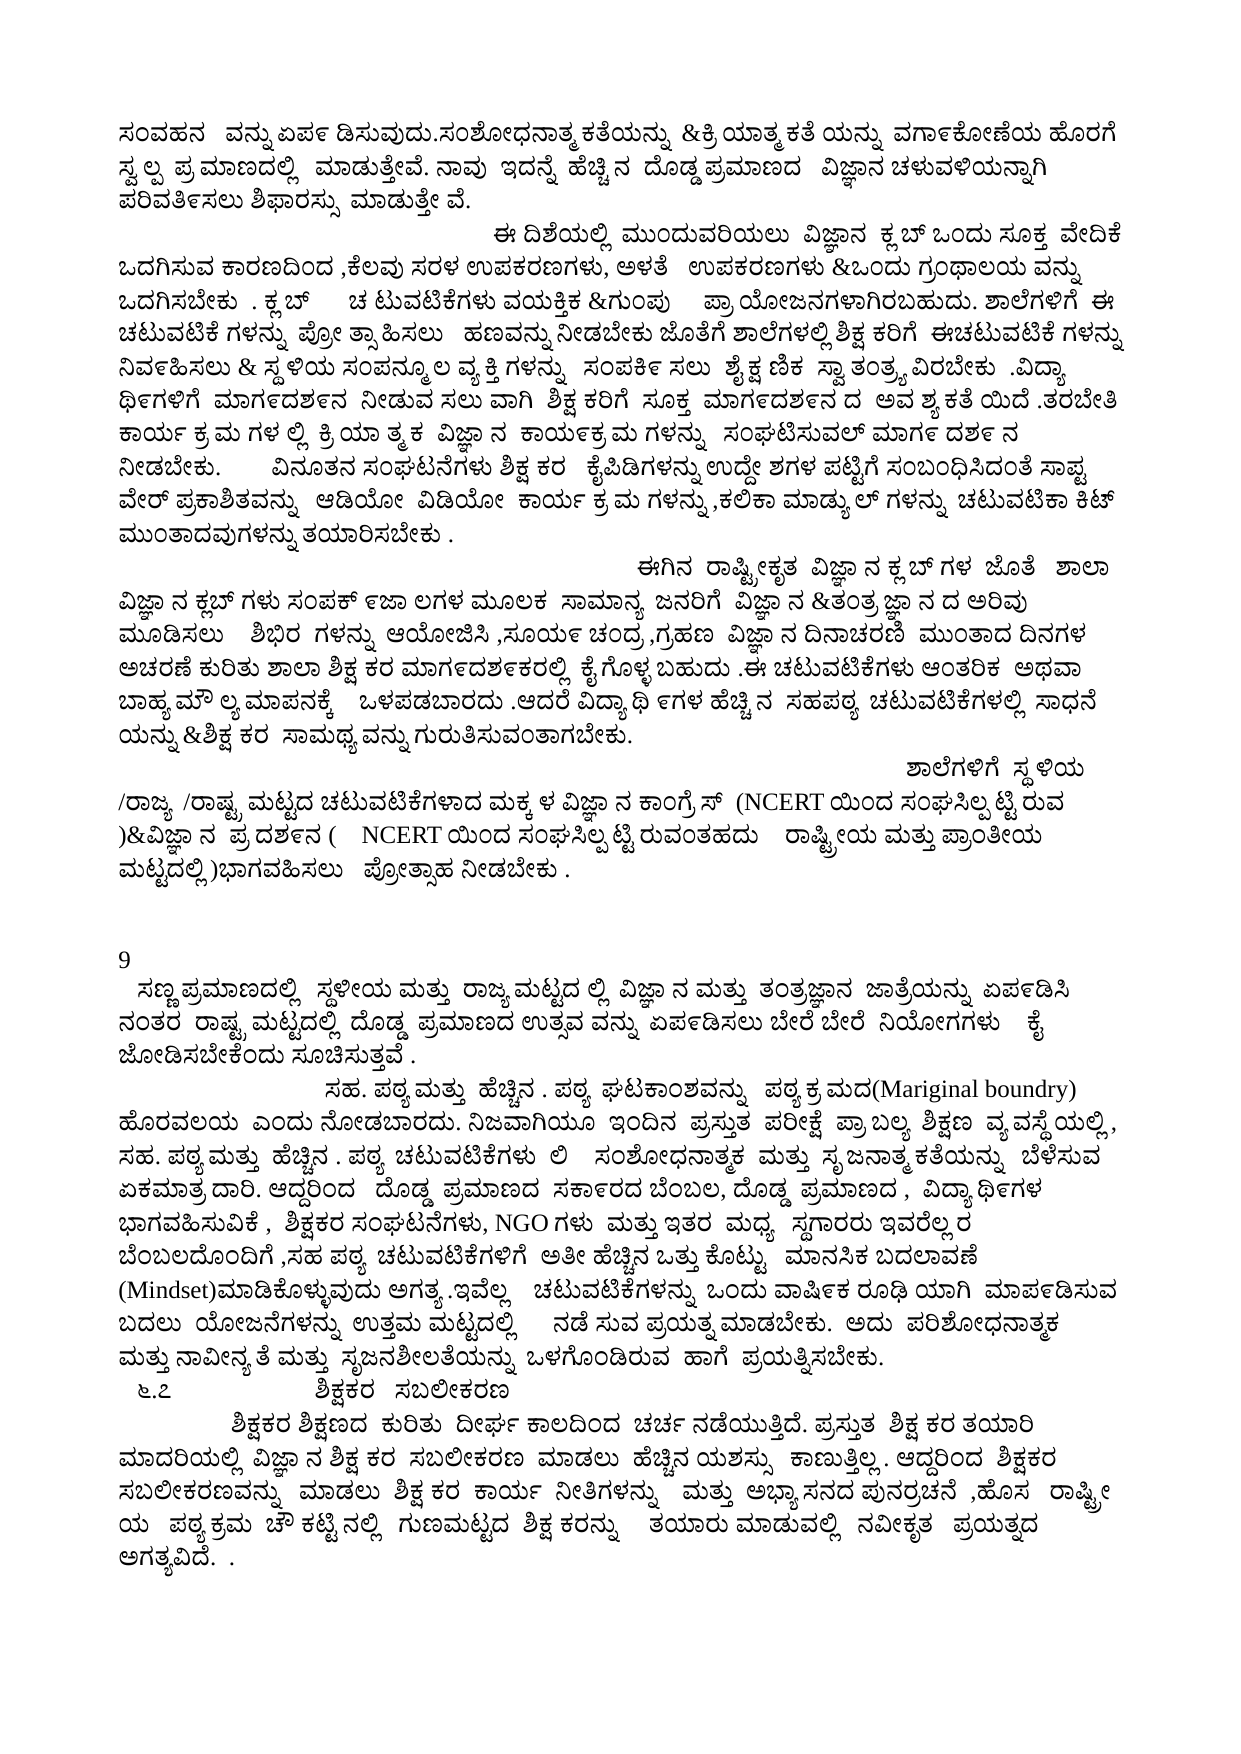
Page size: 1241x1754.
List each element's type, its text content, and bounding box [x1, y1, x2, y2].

text ಈಗಿನ ರಾಷ್ಟ್ರೀಕೃತ ವಿಜ್ಞಾ ನ ಕ್ಲ ಬ್ ಗಳ ಜೊತೆ ಶಾಲಾ ವಿಜ್ಞಾ ನ ಕ್ಲಬ್ ಗಳು ಸ೦ಪಕ್ ೯ಜಾ ಲಗಳ ಮೂಲಕ ಸಾಮಾನ್ಯ ಜನರಿಗೆ ವಿಜ್ಞಾ ನ &ತ೦ತ್ರ ಜ್ಞಾ ನ ದ ಅರಿವು ಮೂಡಿಸಲು ಶಿಭಿರ ಗಳನ್ನು ಆಯೋಜಿಸಿ ,ಸೂಯ೯ ಚ೦ದ್ರ ,ಗ್ರಹಣ ವಿಜ್ಞಾ ನ ದಿನಾಚರಣಿ ಮು೦ತಾದ ದಿನಗಳ ಅಚರಣೆ ಕುರಿತು ಶಾಲಾ ಶಿಕ್ಷ ಕರ ಮಾಗ೯ದಶ೯ಕರಲ್ಲಿ ಕೈ ಗೊಳ್ಳ ಬಹುದು .ಈ ಚಟುವಟಿಕೆಗಳು ಆ೦ತರಿಕ ಅಥವಾ ಬಾಹ್ಯ ಮೌ ಲ್ಯ ಮಾಪನಕ್ಕೆ ಒಳಪಡಬಾರದು .ಆದರೆ ವಿದ್ಯಾ ಥಿ ೯ಗಳ ಹೆಚ್ಚಿ ನ ಸಹಪಠ್ಯ ಚಟುವಟಿಕೆಗಳಲ್ಲಿ ಸಾಧನೆ ಯನ್ನು &ಶಿಕ್ಷ ಕರ ಸಾಮಥ್ಯ ವನ್ನು ಗುರುತಿಸುವ೦ತಾಗಬೇಕು. [118, 552, 1122, 753]
text ಶಿಕ್ಷಕರ ಶಿಕ್ಷಣದ ಕುರಿತು ದೀರ್ಘ ಕಾಲದಿಂದ ಚರ್ಚ ನಡೆಯುತ್ತಿದೆ. ಪ್ರಸ್ತುತ ಶಿಕ್ಷ ಕರ ತಯಾರಿ ಮಾದರಿಯಲ್ಲಿ ವಿಜ್ಞಾ ನ ಶಿಕ್ಷ ಕರ ಸಬಲೀಕರಣ ಮಾಡಲು ಹೆಚ್ಚಿನ ಯಶಸ್ಸು ಕಾಣುತ್ತಿಲ್ಲ . ಆದ್ದರಿಂದ ಶಿಕ್ಷಕರ ಸಬಲೀಕರಣವನ್ನು ಮಾಡಲು ಶಿಕ್ಷ ಕರ ಕಾರ್ಯ ನೀತಿಗಳನ್ನು ಮತ್ತು ಅಭ್ಯಾ ಸನದ ಪುನರ್ರಚನೆ ,ಹೊಸ ರಾಷ್ಟ್ರೀ ಯ ಪಠ್ಯ ಕ್ರಮ ಚೌ ಕಟ್ಟಿ ನಲ್ಲಿ ಗುಣಮಟ್ಟದ ಶಿಕ್ಷ ಕರನ್ನು ತಯಾರು ಮಾಡುವಲ್ಲಿ ನವೀಕೃತ ಪ್ರಯತ್ನದ ಅಗತ್ಯವಿದೆ. . [118, 1409, 1122, 1576]
text 9 [118, 945, 1122, 974]
text ೬.೭ ಶಿಕ್ಷಕರ ಸಬಲೀಕರಣ [118, 1376, 1122, 1409]
text ಈ ದಿಶೆಯಲ್ಲಿ ಮು೦ದುವರಿಯಲು ವಿಜ್ಞಾನ ಕ್ಲ ಬ್ ಒ೦ದು ಸೂಕ್ತ ವೇದಿಕೆ ಒದಗಿಸುವ ಕಾರಣದಿ೦ದ ,ಕೆಲವು ಸರಳ ಉಪಕರಣಗಳು, ಅಳತೆ ಉಪಕರಣಗಳು &ಒ೦ದು ಗ್ರ೦ಥಾಲಯ ವನ್ನು ಒದಗಿಸಬೇಕು . ಕ್ಲ ಬ್ ಚ ಟುವಟಿಕೆಗಳು ವಯಕ್ತಿಕ &ಗು೦ಪು ಪ್ರಾ ಯೋಜನಗಳಾಗಿರಬಹುದು. ಶಾಲೆಗಳಿಗೆ ಈ ಚಟುವಟಿಕೆ ಗಳನ್ನು ಪ್ರೋ ತ್ಸಾ ಹಿಸಲು ಹಣವನ್ನು ನೀಡಬೇಕು ಜೊತೆಗೆ ಶಾಲೆಗಳಲ್ಲಿ ಶಿಕ್ಷ ಕರಿಗೆ ಈಚಟುವಟಿಕೆ ಗಳನ್ನು ನಿವ೯ಹಿಸಲು & ಸ್ಥ ಳಿಯ ಸ೦ಪನ್ಮೂ ಲ ವ್ಯ ಕ್ತಿ ಗಳನ್ನು ಸಂಪಕಿ೯ ಸಲು ಶೈ ಕ್ಷ ಣಿಕ ಸ್ವಾ ತ೦ತ್ರ್ಯ ವಿರಬೇಕು .ವಿದ್ಯಾ ಥಿ೯ಗಳಿಗೆ ಮಾಗ೯ದಶ೯ನ ನೀಡುವ ಸಲು ವಾಗಿ ಶಿಕ್ಷ ಕರಿಗೆ ಸೂಕ್ತ ಮಾಗ೯ದಶ೯ನ ದ ಅವ ಶ್ಯ ಕತೆ ಯಿದೆ .ತರಬೇತಿ ಕಾರ್ಯ ಕ್ರ ಮ ಗಳ ಲ್ಲಿ ಕ್ರಿ ಯಾ ತ್ಮ ಕ ವಿಜ್ಞಾ ನ ಕಾಯ೯ಕ್ರ ಮ ಗಳನ್ನು ಸ೦ಘಟಿಸುವಲ್ ಮಾಗ೯ ದಶ೯ ನ ನೀಡಬೇಕು. ವಿನೂತನ ಸ೦ಘಟನೆಗಳು ಶಿಕ್ಷ ಕರ ಕೈಪಿಡಿಗಳನ್ನು ಉದ್ದೇ ಶಗಳ ಪಟ್ಟಿಗೆ ಸ೦ಬ೦ಧಿಸಿದ೦ತೆ ಸಾಪ್ಟ ವೇರ್ ಪ್ರಕಾಶಿತವನ್ನು ಆಡಿಯೋ ವಿಡಿಯೋ ಕಾರ್ಯ ಕ್ರ ಮ ಗಳನ್ನು ,ಕಲಿಕಾ ಮಾಡ್ಯು ಲ್ ಗಳನ್ನು ಚಟುವಟಿಕಾ ಕಿಟ್ ಮು೦ತಾದವುಗಳನ್ನು ತಯಾರಿಸಬೇಕು . [118, 219, 1122, 552]
text ಸಹ. ಪಠ್ಯ ಮತ್ತು ಹೆಚ್ಚಿನ . ಪಠ್ಯ ಘಟಕಾಂಶವನ್ನು ಪಠ್ಯ ಕ್ರ ಮದ(Mariginal boundry) ಹೊರವಲಯ ಎಂದು ನೋಡಬಾರದು. ನಿಜವಾಗಿಯೂ ಇಂದಿನ ಪ್ರಸ್ತುತ ಪರೀಕ್ಷೆ ಪ್ರಾ ಬಲ್ಯ ಶಿಕ್ಷಣ ವ್ಯ ವಸ್ಥೆ ಯಲ್ಲಿ , ಸಹ. ಪಠ್ಯ ಮತ್ತು ಹೆಚ್ಚಿನ . ಪಠ್ಯ ಚಟುವಟಿಕೆಗಳು ಲಿ ಸಂಶೋಧನಾತ್ಮಕ ಮತ್ತು ಸೃ ಜನಾತ್ಮ ಕತೆಯನ್ನು ಬೆಳೆಸುವ ಏಕಮಾತ್ರ ದಾರಿ. ಆದ್ದರಿಂದ ದೊಡ್ಡ ಪ್ರಮಾಣದ ಸಕಾ೯ರದ ಬೆಂಬಲ, ದೊಡ್ಡ ಪ್ರಮಾಣದ , ವಿದ್ಯಾ ಥಿ೯ಗಳ ಭಾಗವಹಿಸುವಿಕೆ , ಶಿಕ್ಷಕರ ಸಂಘಟನೆಗಳು, NGOಗಳು ಮತ್ತು ಇತರ ಮಧ್ಯ ಸ್ಥಗಾರರು ಇವರೆಲ್ಲ ರ ಬೆಂಬಲದೊಂದಿಗೆ ,ಸಹ ಪಠ್ಯ ಚಟುವಟಿಕೆಗಳಿಗೆ ಅತೀ ಹೆಚ್ಚಿನ ಒತ್ತು ಕೊಟ್ಟು ಮಾನಸಿಕ ಬದಲಾವಣೆ (Mindset)ಮಾಡಿಕೊಳ್ಳುವುದು ಅಗತ್ಯ .ಇವೆಲ್ಲ ಚಟುವಟಿಕೆಗಳನ್ನು ಒಂದು ವಾಷಿ೯ಕ ರೂಢಿ ಯಾಗಿ ಮಾಪ೯ಡಿಸುವ ಬದಲು ಯೋಜನೆಗಳನ್ನು ಉತ್ತಮ ಮಟ್ಟದಲ್ಲಿ ನಡೆ ಸುವ ಪ್ರಯತ್ನ ಮಾಡಬೇಕು. ಅದು ಪರಿಶೋಧನಾತ್ಮಕ ಮತ್ತು ನಾವೀನ್ಯ ತೆ ಮತ್ತು ಸೃಜನಶೀಲತೆಯನ್ನು ಒಳಗೊಂಡಿರುವ ಹಾಗೆ ಪ್ರಯತ್ನಿಸಬೇಕು. [118, 1074, 1122, 1376]
text ಸಣ್ಣ ಪ್ರಮಾಣದಲ್ಲಿ ಸ್ಥಳೀಯ ಮತ್ತು ರಾಜ್ಯ ಮಟ್ಟದ ಲ್ಲಿ ವಿಜ್ಞಾ ನ ಮತ್ತು ತಂತ್ರಜ್ಞಾನ ಜಾತ್ರೆಯನ್ನು ಏಪ೯ಡಿಸಿ ನಂತರ ರಾಷ್ಟ್ರ ಮಟ್ಟದಲ್ಲಿ ದೊಡ್ಡ ಪ್ರಮಾಣದ ಉತ್ಸವ ವನ್ನು ಏಪ೯ಡಿಸಲು ಬೇರೆ ಬೇರೆ ನಿಯೋಗಗಳು ಕೈ ಜೋಡಿಸಬೇಕೆಂದು ಸೂಚಿಸುತ್ತವೆ . [118, 974, 1122, 1074]
text ಶಾಲೆಗಳಿಗೆ ಸ್ಥ ಳಿಯ /ರಾಜ್ಯ /ರಾಷ್ಟ್ರ ಮಟ್ಟದ ಚಟುವಟಿಕೆಗಳಾದ ಮಕ್ಕ ಳ ವಿಜ್ಞಾ ನ ಕಾ೦ಗ್ರೆ ಸ್ (NCERTಯಿ೦ದ ಸ೦ಘಸಿಲ್ಪ ಟ್ಟಿ ರುವ )&ವಿಜ್ಞಾ ನ ಪ್ರ ದಶ೯ನ ( NCERTಯಿ೦ದ ಸ೦ಘಸಿಲ್ಪ ಟ್ಟಿ ರುವ೦ತಹದು ರಾಷ್ಟ್ರೀಯ ಮತ್ತು ಪ್ರಾಂತೀಯ ಮಟ್ಟದಲ್ಲಿ )ಭಾಗವಹಿಸಲು ಪ್ರೋತ್ಸಾಹ ನೀಡಬೇಕು . [118, 753, 1122, 888]
text ಸಂವಹನ ವನ್ನು ಏಪ೯ ಡಿಸುವುದು.ಸ೦ಶೋಧನಾತ್ಮ ಕತೆಯನ್ನು &ಕ್ರಿ ಯಾತ್ಮ ಕತೆ ಯನ್ನು ವಗಾ೯ಕೋಣೆಯ ಹೊರಗೆ ಸ್ವ ಲ್ಪ ಪ್ರ ಮಾಣದಲ್ಲಿ ಮಾಡುತ್ತೇವೆ. ನಾವು ಇದನ್ನೆ ಹೆಚ್ಚಿ ನ ದೊಡ್ಡ ಪ್ರಮಾಣದ ವಿಜ್ಞಾನ ಚಳುವಳಿಯನ್ನಾಗಿ ಪರಿವತಿ೯ಸಲು ಶಿಫಾರಸ್ಸು ಮಾಡುತ್ತೇ ವೆ. [118, 118, 1122, 219]
